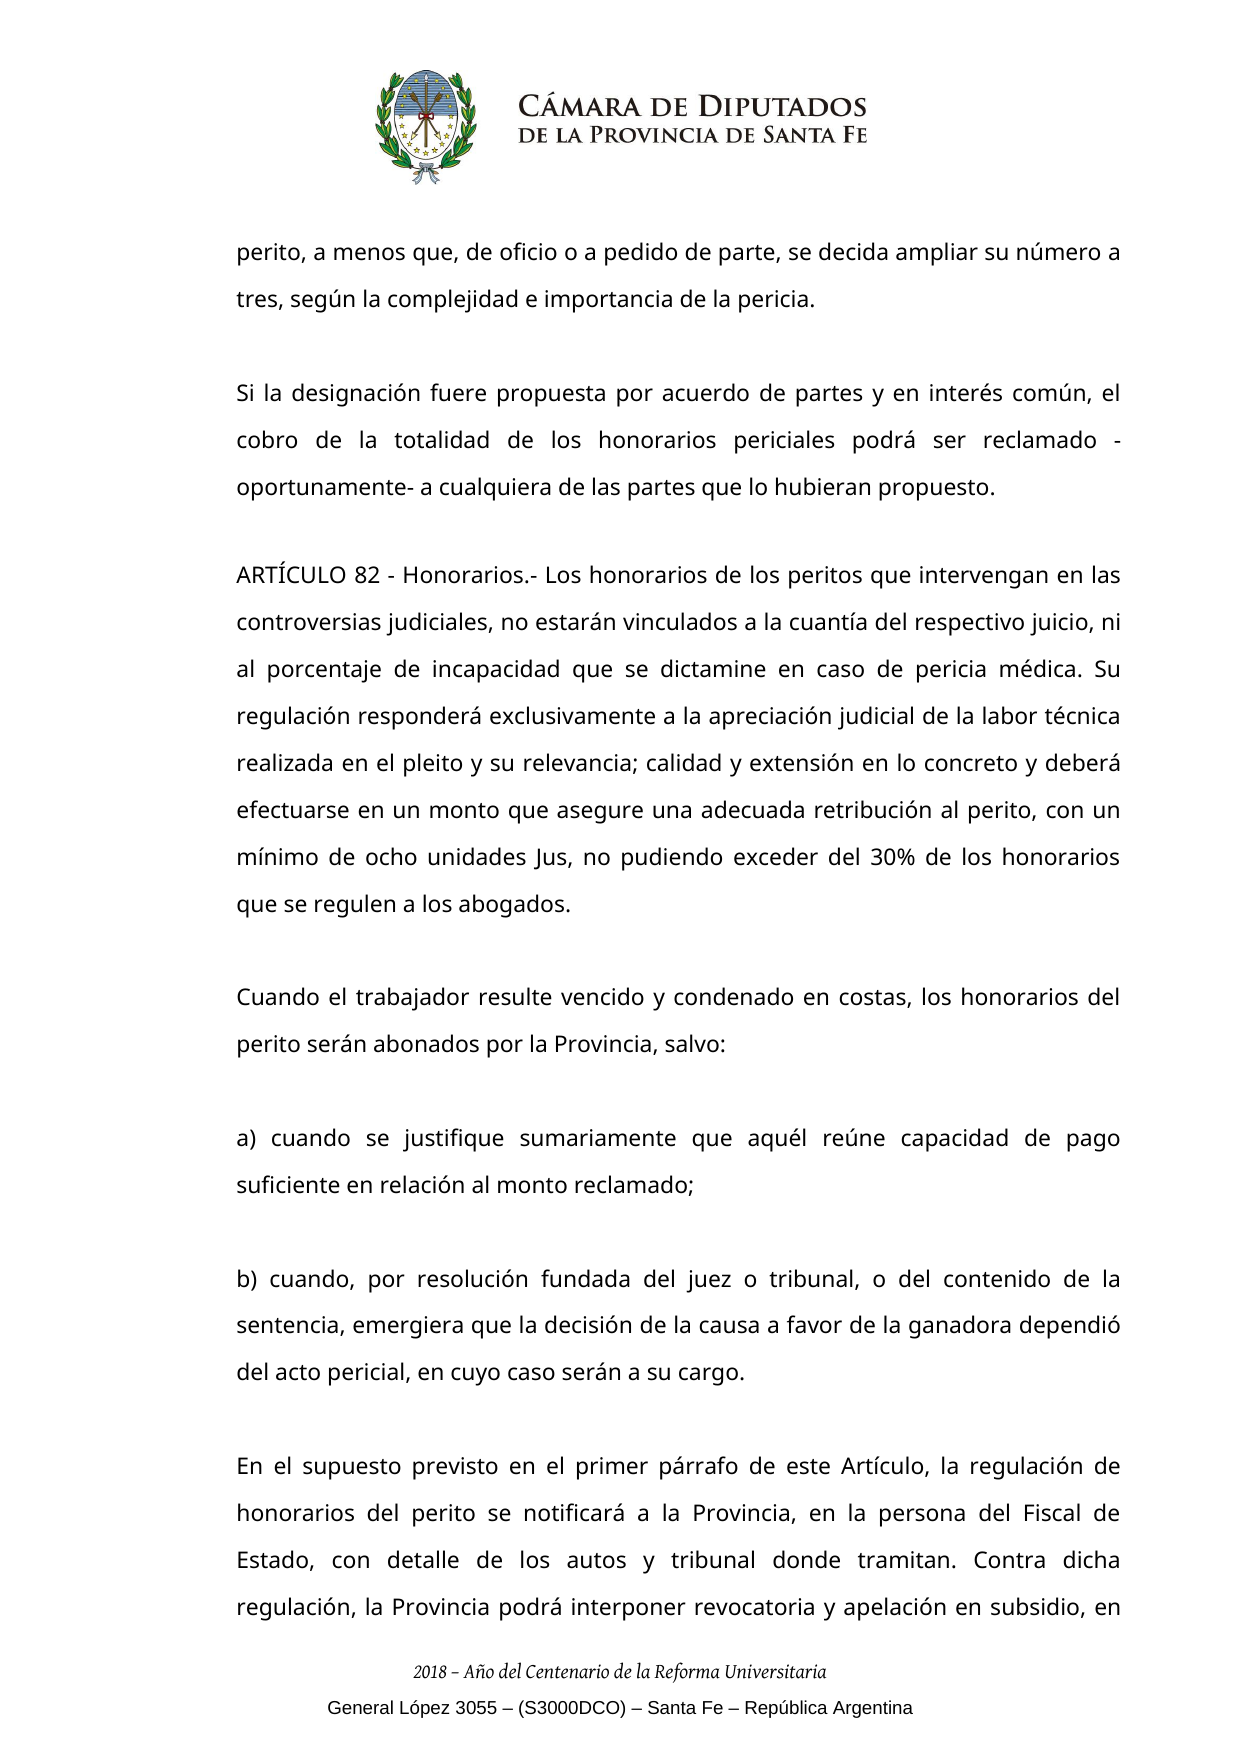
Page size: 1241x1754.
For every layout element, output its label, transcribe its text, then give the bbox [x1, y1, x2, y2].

text En el supuesto previsto en el primer párrafo de este Artículo, la regulación de honorarios del perito se notificará a la Provincia, en la persona del Fiscal de Estado, con detalle de los autos y tribunal donde tramitan. Contra dicha regulación, la Provincia podrá interponer revocatoria y apelación en subsidio, en [236, 1450, 1122, 1622]
text b) cuando, por resolución fundada del juez o tribunal, o del contenido de la sentencia, emergiera que la decisión de la causa a favor de la ganadora dependió del acto pericial, en cuyo caso serán a su cargo. [236, 1263, 1122, 1388]
text a) cuando se justifique sumariamente que aquél reúne capacidad de pago suficiente en relación al monto reclamado; [236, 1122, 1122, 1200]
text perito, a menos que, de oficio o a pedido de parte, se decida ampliar su número a tres, según la complejidad e importancia de la pericia. [236, 236, 1122, 314]
text ARTÍCULO 82 - Honorarios.- Los honorarios de los peritos que intervengan en las controversias judiciales, no estarán vinculados a la cuantía del respectivo juicio, ni al porcentaje de incapacidad que se dictamine en caso de pericia médica. Su regulación responderá exclusivamente a la apreciación judicial de la labor técnica realizada en el pleito y su relevancia; calidad y extensión en lo concreto y deberá efectuarse en un monto que asegure una adecuada retribución al perito, con un mínimo de ocho unidades Jus, no pudiendo exceder del 30% de los honorarios que se regulen a los abogados. [236, 559, 1122, 919]
text Si la designación fuere propuesta por acuerdo de partes y en interés común, el cobro de la totalidad de los honorarios periciales podrá ser reclamado -oportunamente- a cualquiera de las partes que lo hubieran propuesto. [236, 377, 1122, 502]
text Cuando el trabajador resulte vencido y condenado en costas, los honorarios del perito serán abonados por la Provincia, salvo: [236, 981, 1122, 1059]
picture [375, 70, 867, 189]
